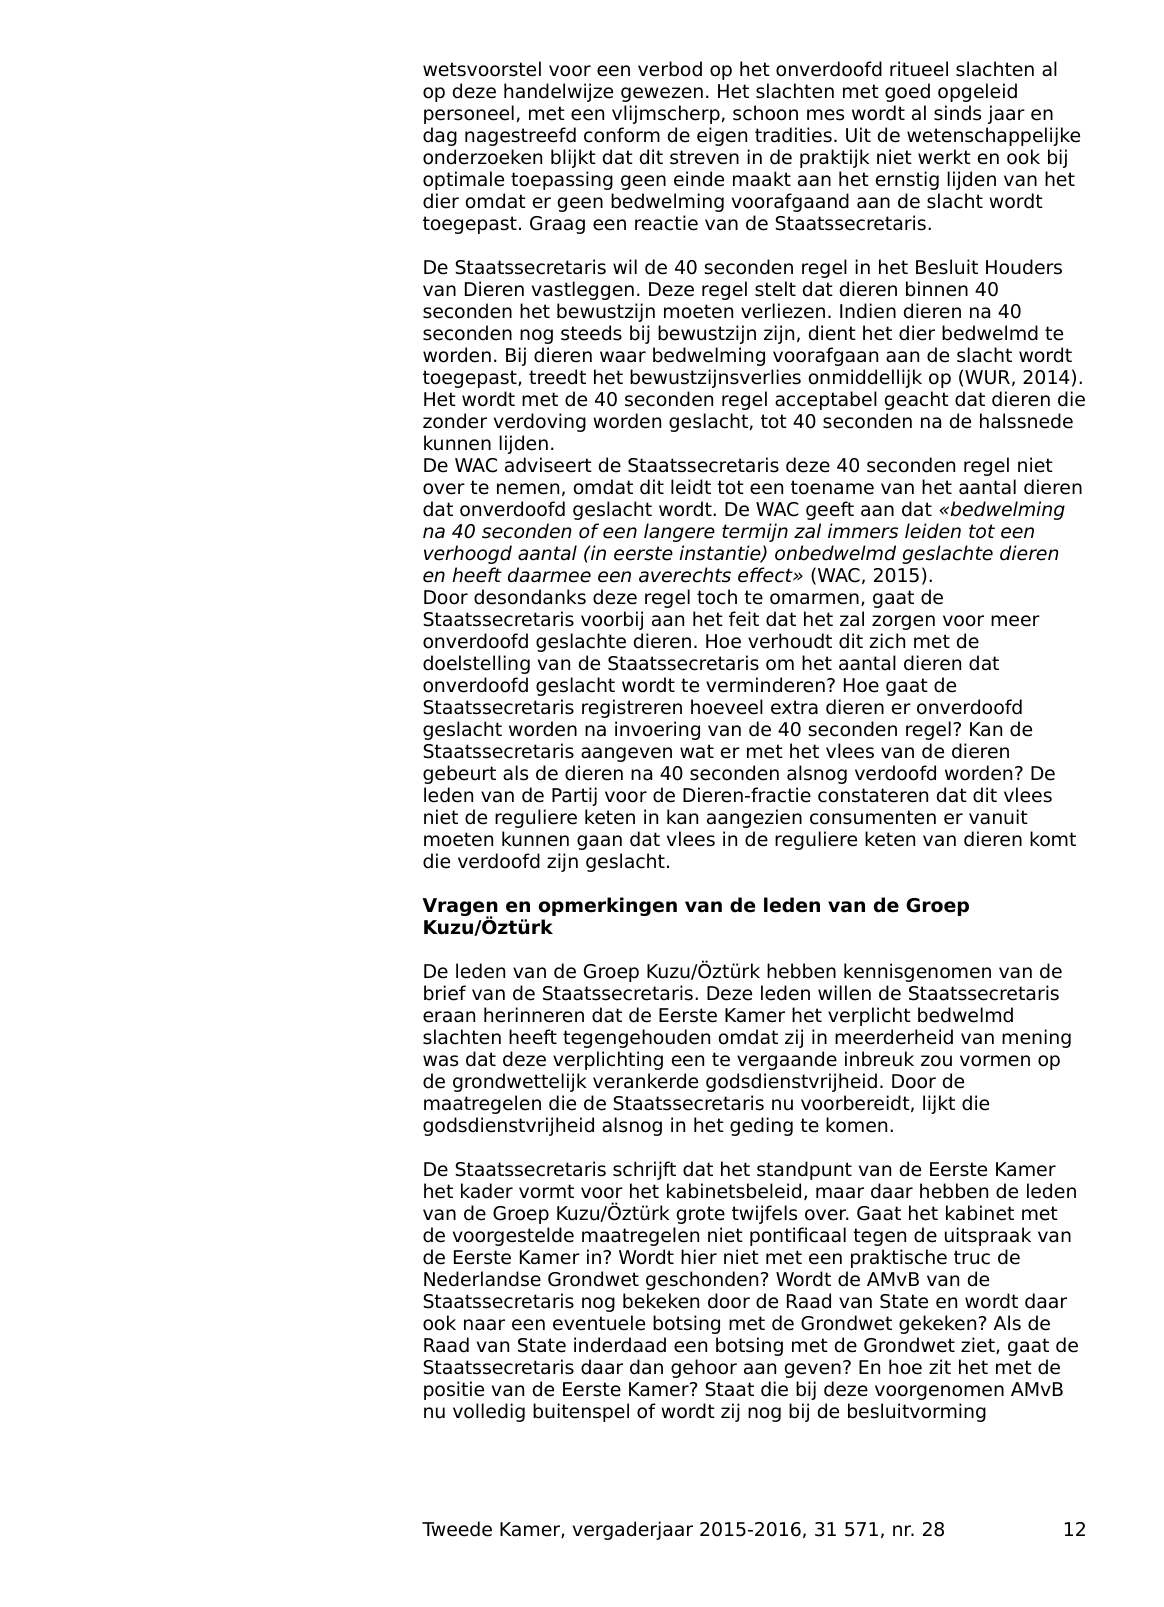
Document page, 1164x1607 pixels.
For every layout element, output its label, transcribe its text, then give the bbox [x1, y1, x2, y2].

text De WAC adviseert de Staatssecretaris deze 40 seconden regel niet over te nemen, omdat dit leidt tot een toename van het aantal dieren dat onverdoofd geslacht wordt. De WAC geeft aan dat «bedwelming na 40 seconden of een langere termijn zal immers leiden tot een verhoogd aantal (in eerste instantie) onbedwelmd geslachte dieren en heeft daarmee een averechts effect» (WAC, 2015). [422, 455, 1087, 587]
text wetsvoorstel voor een verbod op het onverdoofd ritueel slachten al op deze handelwijze gewezen. Het slachten met goed opgeleid personeel, met een vlijmscherp, schoon mes wordt al sinds jaar en dag nagestreefd conform de eigen tradities. Uit de wetenschappelijke onderzoeken blijkt dat dit streven in de praktijk niet werkt en ook bij optimale toepassing geen einde maakt aan het ernstig lijden van het dier omdat er geen bedwelming voorafgaand aan de slacht wordt toegepast. Graag een reactie van de Staatssecretaris. [422, 59, 1087, 235]
text Door desondanks deze regel toch te omarmen, gaat de Staatssecretaris voorbij aan het feit dat het zal zorgen voor meer onverdoofd geslachte dieren. Hoe verhoudt dit zich met de doelstelling van de Staatssecretaris om het aantal dieren dat onverdoofd geslacht wordt te verminderen? Hoe gaat de Staatssecretaris registreren hoeveel extra dieren er onverdoofd geslacht worden na invoering van de 40 seconden regel? Kan de Staatssecretaris aangeven wat er met het vlees van de dieren gebeurt als de dieren na 40 seconden alsnog verdoofd worden? De leden van de Partij voor de Dieren-fractie constateren dat dit vlees niet de reguliere keten in kan aangezien consumenten er vanuit moeten kunnen gaan dat vlees in de reguliere keten van dieren komt die verdoofd zijn geslacht. [422, 587, 1087, 872]
text De leden van de Groep Kuzu/Öztürk hebben kennisgenomen van de brief van de Staatssecretaris. Deze leden willen de Staatssecretaris eraan herinneren dat de Eerste Kamer het verplicht bedwelmd slachten heeft tegengehouden omdat zij in meerderheid van mening was dat deze verplichting een te vergaande inbreuk zou vormen op de grondwettelijk verankerde godsdienstvrijheid. Door de maatregelen die de Staatssecretaris nu voorbereidt, lijkt die godsdienstvrijheid alsnog in het geding te komen. [422, 961, 1087, 1137]
subtitle Vragen en opmerkingen van de leden van de Groep Kuzu/Öztürk [422, 895, 1087, 939]
text De Staatssecretaris wil de 40 seconden regel in het Besluit Houders van Dieren vastleggen. Deze regel stelt dat dieren binnen 40 seconden het bewustzijn moeten verliezen. Indien dieren na 40 seconden nog steeds bij bewustzijn zijn, dient het dier bedwelmd te worden. Bij dieren waar bedwelming voorafgaan aan de slacht wordt toegepast, treedt het bewustzijnsverlies onmiddellijk op (WUR, 2014). Het wordt met de 40 seconden regel acceptabel geacht dat dieren die zonder verdoving worden geslacht, tot 40 seconden na de halssnede kunnen lijden. [422, 257, 1087, 455]
text De Staatssecretaris schrijft dat het standpunt van de Eerste Kamer het kader vormt voor het kabinetsbeleid, maar daar hebben de leden van de Groep Kuzu/Öztürk grote twijfels over. Gaat het kabinet met de voorgestelde maatregelen niet pontificaal tegen de uitspraak van de Eerste Kamer in? Wordt hier niet met een praktische truc de Nederlandse Grondwet geschonden? Wordt de AMvB van de Staatssecretaris nog bekeken door de Raad van State en wordt daar ook naar een eventuele botsing met de Grondwet gekeken? Als de Raad van State inderdaad een botsing met de Grondwet ziet, gaat de Staatssecretaris daar dan gehoor aan geven? En hoe zit het met de positie van de Eerste Kamer? Staat die bij deze voorgenomen AMvB nu volledig buitenspel of wordt zij nog bij de besluitvorming [422, 1159, 1087, 1423]
